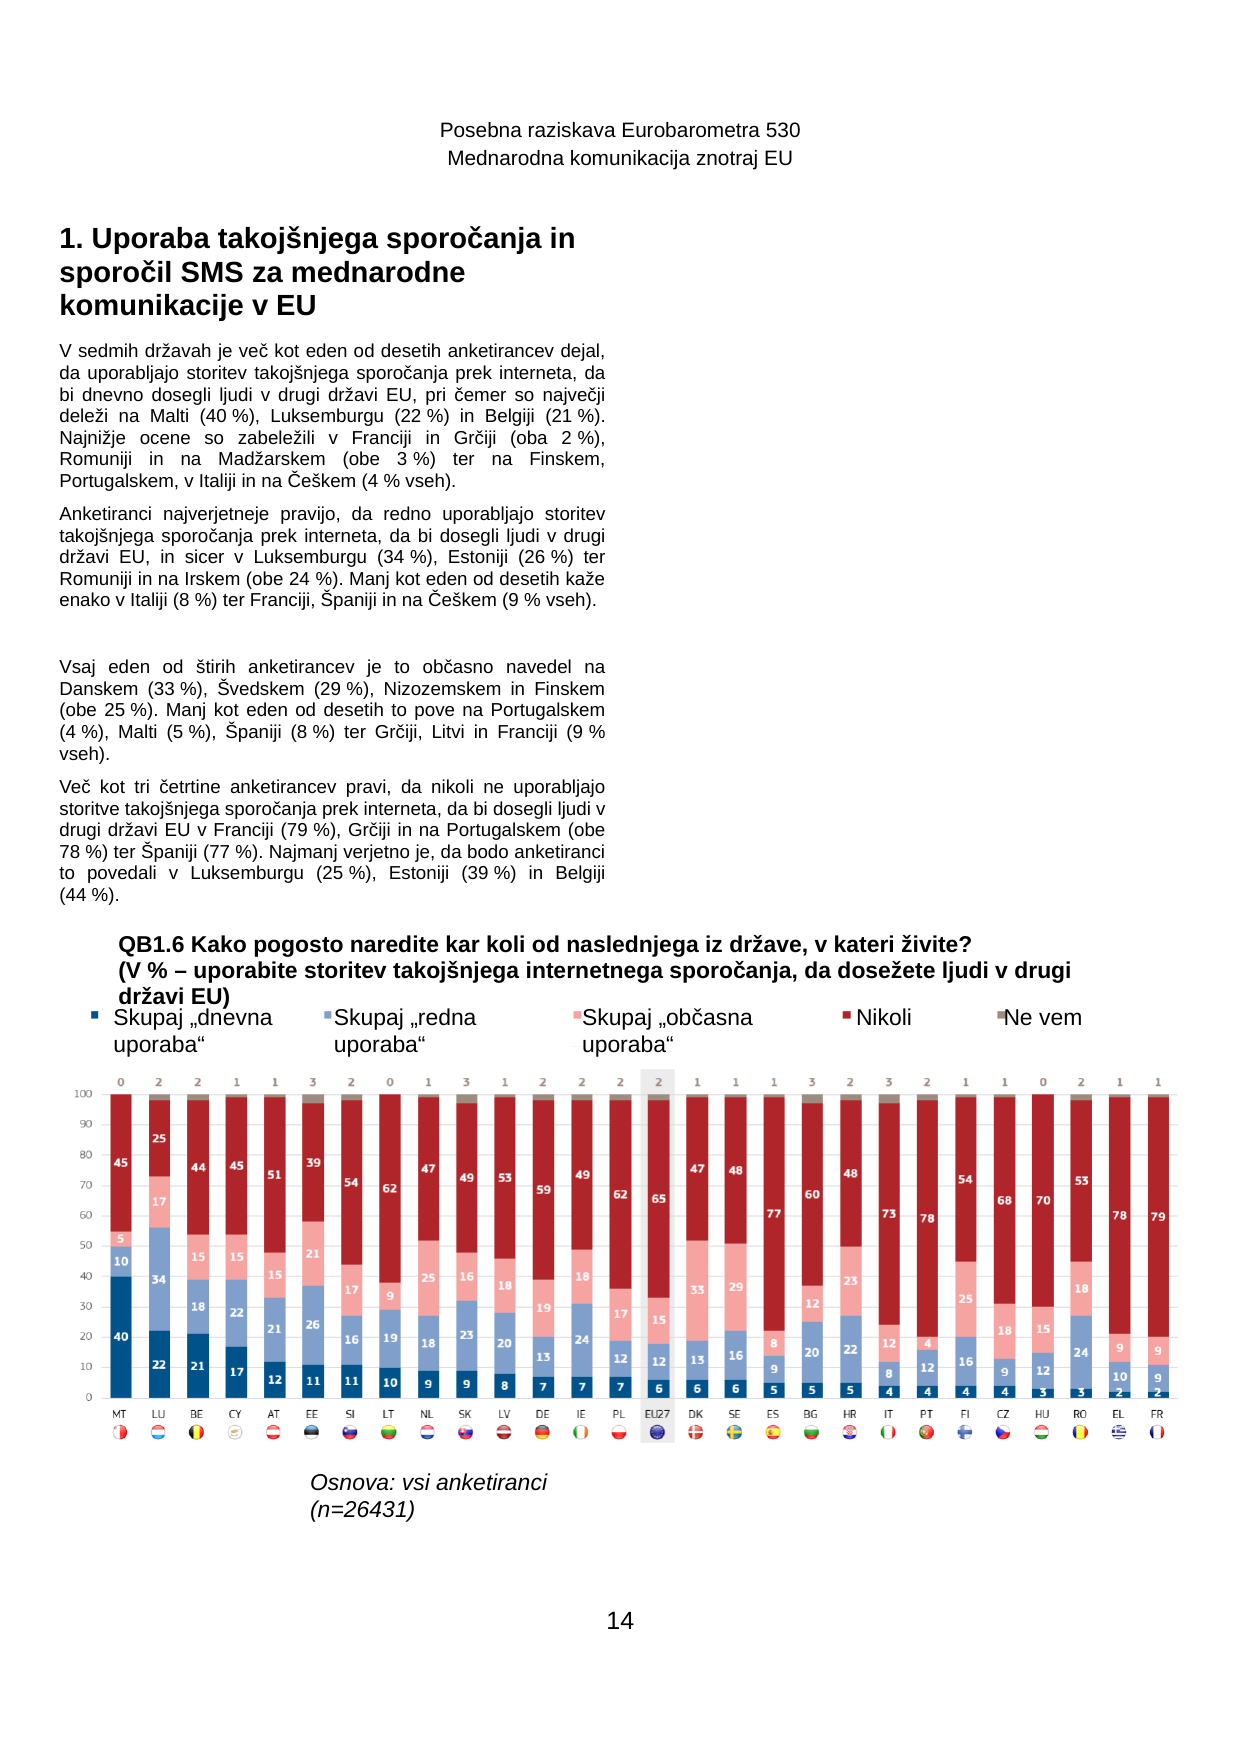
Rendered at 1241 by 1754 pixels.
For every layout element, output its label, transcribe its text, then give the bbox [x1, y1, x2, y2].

text V sedmih državah je več kot eden od desetih anketirancev dejal, da uporabljajo storitev takojšnjega sporočanja prek interneta, da bi dnevno dosegli ljudi v drugi državi EU, pri čemer so največji deleži na Malti (40 %), Luksemburgu (22 %) in Belgiji (21 %). Najnižje ocene so zabeležili v Franciji in Grčiji (oba 2 %), Romuniji in na Madžarskem (obe 3 %) ter na Finskem, Portugalskem, v Italiji in na Češkem (4 % vseh). [59, 340, 605, 491]
picture [73, 991, 1019, 1047]
text Več kot tri četrtine anketirancev pravi, da nikoli ne uporabljajo storitve takojšnjega sporočanja prek interneta, da bi dosegli ljudi v drugi državi EU v Franciji (79 %), Grčiji in na Portugalskem (obe 78 %) ter Španiji (77 %). Najmanj verjetno je, da bodo anketiranci to povedali v Luksemburgu (25 %), Estoniji (39 %) in Belgiji (44 %). [59, 776, 605, 905]
text Anketiranci najverjetneje pravijo, da redno uporabljajo storitev takojšnjega sporočanja prek interneta, da bi dosegli ljudi v drugi državi EU, in sicer v Luksemburgu (34 %), Estoniji (26 %) ter Romuniji in na Irskem (obe 24 %). Manj kot eden od desetih kaže enako v Italiji (8 %) ter Franciji, Španiji in na Češkem (9 % vseh). [59, 503, 605, 611]
picture [362, 1041, 369, 1047]
picture [610, 1041, 617, 1047]
picture [211, 991, 218, 1002]
picture [141, 1041, 148, 1047]
subtitle 1. Uporaba takojšnjega sporočanja in sporočil SMS za mednarodne komunikacije v EU [59, 221, 605, 322]
text Vsaj eden od štirih anketirancev je to občasno navedel na Danskem (33 %), Švedskem (29 %), Nizozemskem in Finskem (obe 25 %). Manj kot eden od desetih to pove na Portugalskem (4 %), Malti (5 %), Španiji (8 %) ter Grčiji, Litvi in Franciji (9 % vseh). [59, 656, 605, 764]
picture [59, 1066, 1182, 1448]
picture [122, 994, 127, 1002]
